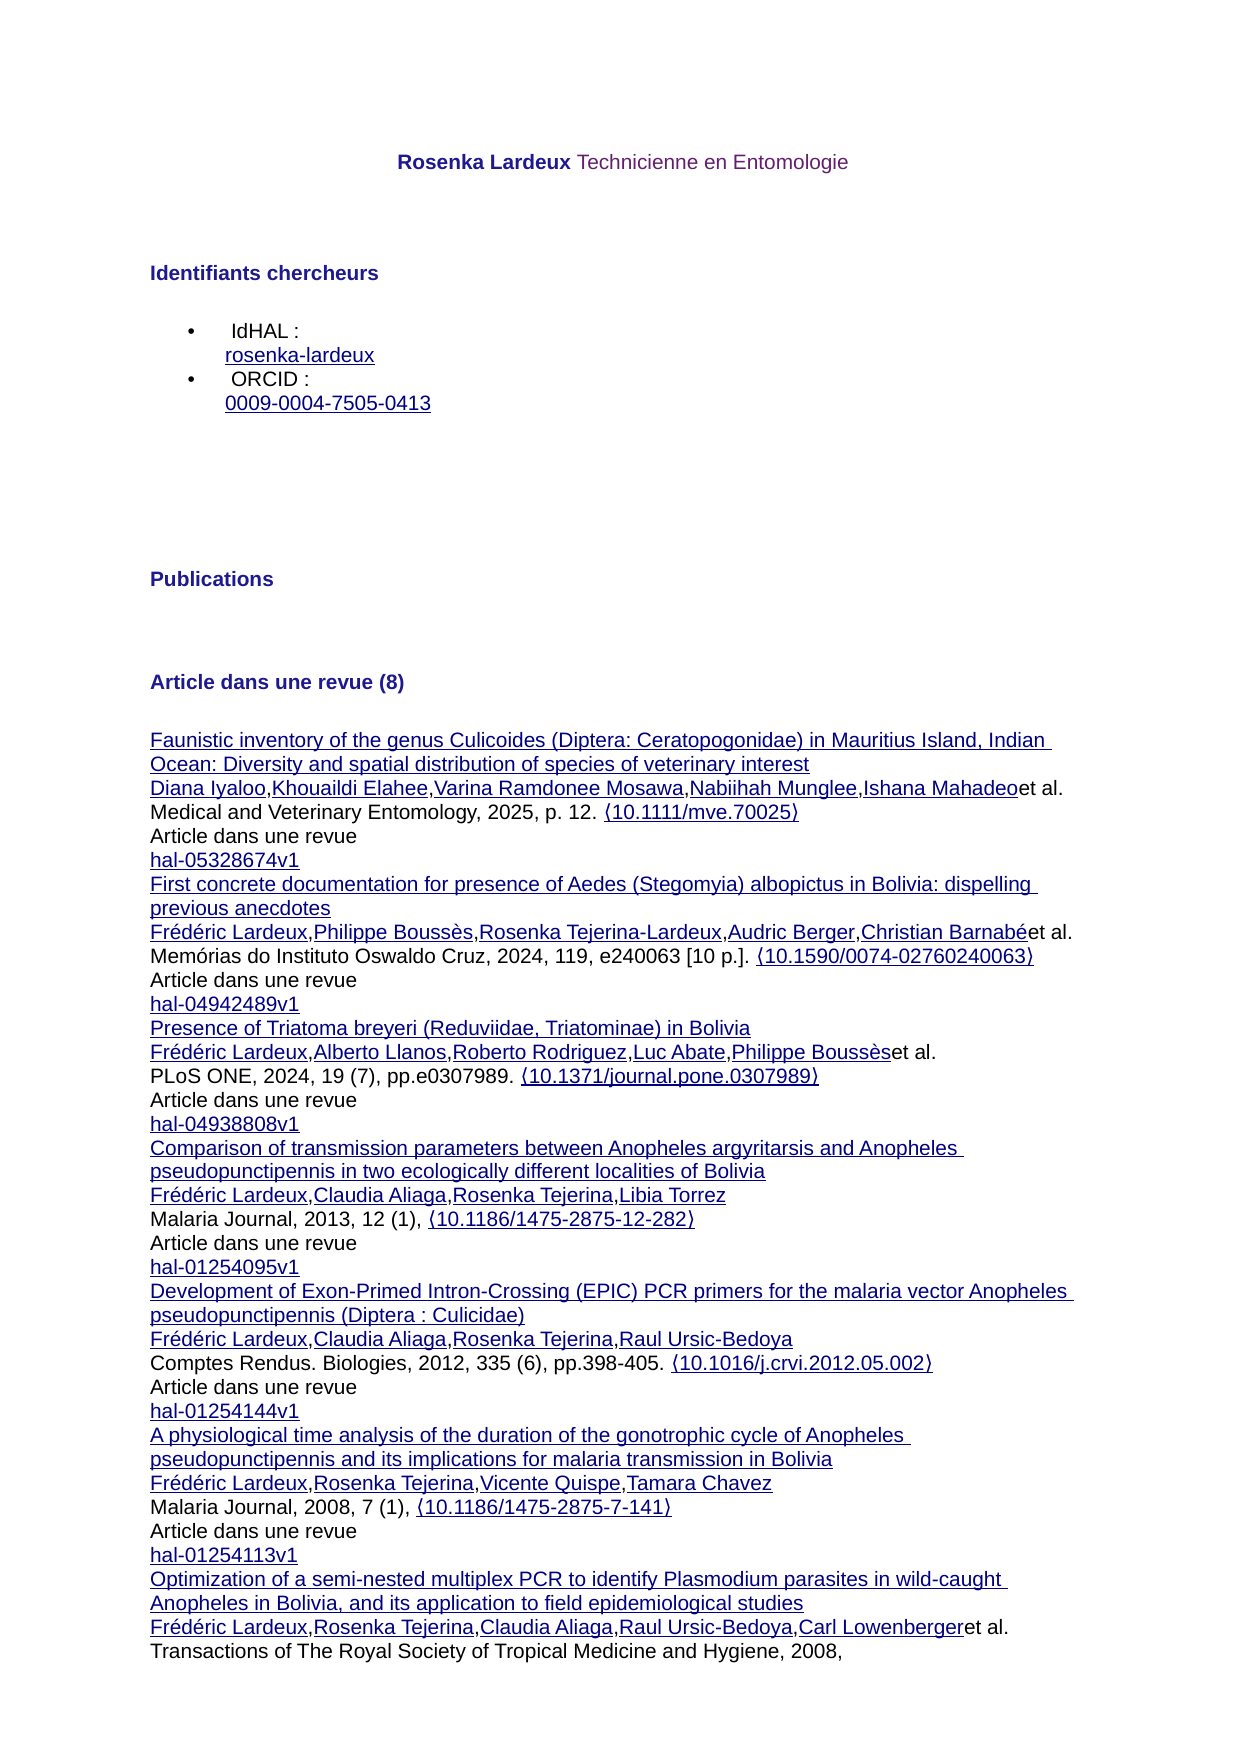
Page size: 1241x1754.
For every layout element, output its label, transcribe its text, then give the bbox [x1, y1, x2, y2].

subtitle Article dans une revue (8) [150, 670, 1090, 694]
table_cell Comparison of transmission parameters between Anopheles argyritarsis and Anopheles pseudopunctipennis in two ecologically different localities of Bolivia Frédéric Lardeux,Claudia Aliaga,Rosenka Tejerina,Libia Torrez Malaria Journal, 2013, 12 (1), ⟨10.1186/1475-2875-12-282⟩ Article dans une revue hal-01254095v1 [150, 1135, 1090, 1279]
list ORCID : [187, 367, 1090, 391]
list IdHAL : [187, 319, 1090, 343]
subtitle Rosenka Lardeux Technicienne en Entomologie [150, 150, 1090, 174]
table_cell First concrete documentation for presence of Aedes (Stegomyia) albopictus in Bolivia: dispelling previous anecdotes Frédéric Lardeux,Philippe Boussès,Rosenka Tejerina-Lardeux,Audric Berger,Christian Barnabéet al. Memórias do Instituto Oswaldo Cruz, 2024, 119, e240063 [10 p.]. ⟨10.1590/0074-02760240063⟩ Article dans une revue hal-04942489v1 [150, 872, 1090, 1016]
table_cell Development of Exon-Primed Intron-Crossing (EPIC) PCR primers for the malaria vector Anopheles pseudopunctipennis (Diptera : Culicidae) Frédéric Lardeux,Claudia Aliaga,Rosenka Tejerina,Raul Ursic-Bedoya Comptes Rendus. Biologies, 2012, 335 (6), pp.398-405. ⟨10.1016/j.crvi.2012.05.002⟩ Article dans une revue hal-01254144v1 [150, 1279, 1090, 1423]
table_cell Presence of Triatoma breyeri (Reduviidae, Triatominae) in Bolivia Frédéric Lardeux,Alberto Llanos,Roberto Rodriguez,Luc Abate,Philippe Boussèset al. PLoS ONE, 2024, 19 (7), pp.e0307989. ⟨10.1371/journal.pone.0307989⟩ Article dans une revue hal-04938808v1 [150, 1016, 1090, 1135]
subtitle Identifiants chercheurs [150, 260, 1090, 284]
subtitle Publications [150, 567, 1090, 591]
table_cell Optimization of a semi-nested multiplex PCR to identify Plasmodium parasites in wild-caught Anopheles in Bolivia, and its application to field epidemiological studies Frédéric Lardeux,Rosenka Tejerina,Claudia Aliaga,Raul Ursic-Bedoya,Carl Lowenbergeret al. Transactions of The Royal Society of Tropical Medicine and Hygiene, 2008, [150, 1567, 1090, 1662]
table_cell A physiological time analysis of the duration of the gonotrophic cycle of Anopheles pseudopunctipennis and its implications for malaria transmission in Bolivia Frédéric Lardeux,Rosenka Tejerina,Vicente Quispe,Tamara Chavez Malaria Journal, 2008, 7 (1), ⟨10.1186/1475-2875-7-141⟩ Article dans une revue hal-01254113v1 [150, 1423, 1090, 1567]
table_header Faunistic inventory of the genus Culicoides (Diptera: Ceratopogonidae) in Mauritius Island, Indian Ocean: Diversity and spatial distribution of species of veterinary interest Diana Iyaloo,Khouaildi Elahee,Varina Ramdonee Mosawa,Nabiihah Munglee,Ishana Mahadeoet al. Medical and Veterinary Entomology, 2025, p. 12. ⟨10.1111/mve.70025⟩ Article dans une revue hal-05328674v1 [150, 728, 1090, 872]
list 0009-0004-7505-0413 [187, 391, 1090, 414]
list rosenka-lardeux [187, 343, 1090, 367]
